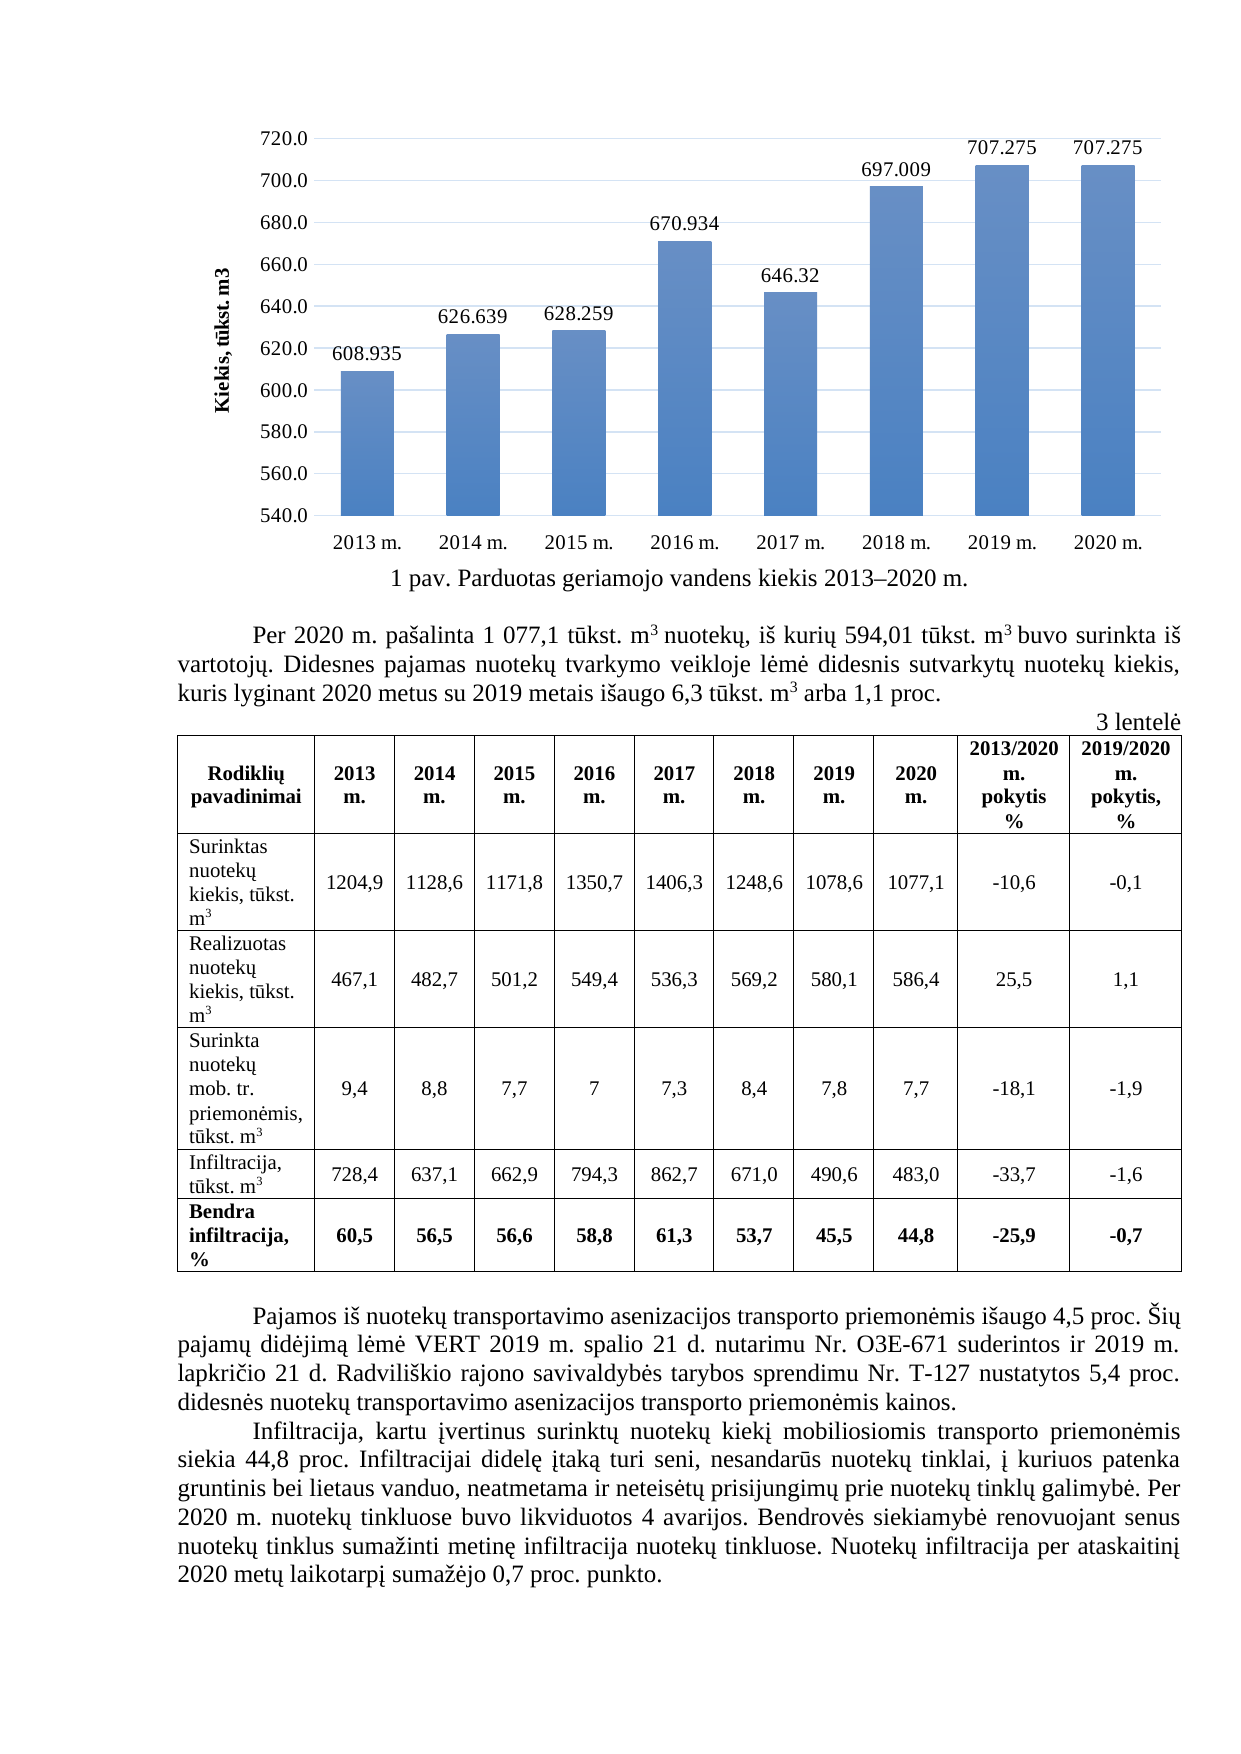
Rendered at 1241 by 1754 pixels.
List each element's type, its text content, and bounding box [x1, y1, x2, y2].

table_cell 671,0 [714, 1150, 793, 1198]
table_cell 58,8 [555, 1199, 634, 1271]
table_cell 490,6 [794, 1150, 873, 1198]
table_header 2016 m. [555, 736, 634, 833]
table_cell -25,9 [958, 1199, 1069, 1271]
table_cell 60,5 [315, 1199, 394, 1271]
table_header 2014 m. [395, 736, 474, 833]
table_cell 467,1 [315, 931, 394, 1027]
table_cell 536,3 [635, 931, 713, 1027]
table_cell 7,7 [475, 1028, 554, 1148]
table_cell Realizuotas nuotekų kiekis, tūkst. m3 [178, 931, 314, 1027]
table_cell 53,7 [714, 1199, 793, 1271]
table_cell 8,8 [395, 1028, 474, 1148]
table_cell 569,2 [714, 931, 793, 1027]
table_cell 25,5 [958, 931, 1069, 1027]
table_header 2013/2020 m. pokytis % [958, 736, 1069, 833]
table_cell 8,4 [714, 1028, 793, 1148]
table_cell 7,3 [635, 1028, 713, 1148]
table_cell 862,7 [635, 1150, 713, 1198]
table_cell 44,8 [874, 1199, 957, 1271]
table_cell -0,1 [1070, 834, 1181, 930]
table_cell 1078,6 [794, 834, 873, 930]
table_cell 9,4 [315, 1028, 394, 1148]
table_cell -0,7 [1070, 1199, 1181, 1271]
table_cell 1,1 [1070, 931, 1181, 1027]
table_cell 7 [555, 1028, 634, 1148]
text 1 pav. Parduotas geriamojo vandens kiekis 2013–2020 m. [177, 563, 1181, 592]
table_cell -18,1 [958, 1028, 1069, 1148]
table_header 2017 m. [635, 736, 713, 833]
table_cell 45,5 [794, 1199, 873, 1271]
table_header 2019/2020 m. pokytis, % [1070, 736, 1181, 833]
table_cell 56,6 [475, 1199, 554, 1271]
table_cell 580,1 [794, 931, 873, 1027]
table_cell -10,6 [958, 834, 1069, 930]
table_header 2019 m. [794, 736, 873, 833]
text Infiltracija, kartu įvertinus surinktų nuotekų kiekį mobiliosiomis transporto priemonėmis siekia 44,8 proc. Infiltracijai didelę įtaką turi seni, nesandarūs nuotekų tinklai, į kuriuos patenka gruntinis bei lietaus vanduo, neatmetama ir neteisėtų prisijungimų prie nuotekų tinklų galimybė. Per 2020 m. nuotekų tinkluose buvo likviduotos 4 avarijos. Bendrovės siekiamybė renovuojant senus nuotekų tinklus sumažinti metinę infiltracija nuotekų tinkluose. Nuotekų infiltracija per ataskaitinį 2020 metų laikotarpį sumažėjo 0,7 proc. punkto. [177, 1416, 1181, 1588]
table_cell 501,2 [475, 931, 554, 1027]
table_header 2013 m. [315, 736, 394, 833]
table_header 2018 m. [714, 736, 793, 833]
table_cell 1406,3 [635, 834, 713, 930]
table_cell 586,4 [874, 931, 957, 1027]
table_header 2015 m. [475, 736, 554, 833]
table_header 2020 m. [874, 736, 957, 833]
table_cell 1171,8 [475, 834, 554, 930]
text Pajamos iš nuotekų transportavimo asenizacijos transporto priemonėmis išaugo 4,5 proc. Šių pajamų didėjimą lėmė VERT 2019 m. spalio 21 d. nutarimu Nr. O3E-671 suderintos ir 2019 m. lapkričio 21 d. Radviliškio rajono savivaldybės tarybos sprendimu Nr. T-127 nustatytos 5,4 proc. didesnės nuotekų transportavimo asenizacijos transporto priemonėmis kainos. [177, 1301, 1181, 1416]
table_header Rodiklių pavadinimai [178, 736, 314, 833]
table_cell Surinktas nuotekų kiekis, tūkst. m3 [178, 834, 314, 930]
table_cell 1248,6 [714, 834, 793, 930]
table_cell 1128,6 [395, 834, 474, 930]
table_cell 549,4 [555, 931, 634, 1027]
table_cell Infiltracija, tūkst. m3 [178, 1150, 314, 1198]
table_cell 56,5 [395, 1199, 474, 1271]
table_cell -1,6 [1070, 1150, 1181, 1198]
table_cell 637,1 [395, 1150, 474, 1198]
table_cell Surinkta nuotekų mob. tr. priemonėmis, tūkst. m3 [178, 1028, 314, 1148]
text Per 2020 m. pašalinta 1 077,1 tūkst. m3 nuotekų, iš kurių 594,01 tūkst. m3 buvo surinkta iš vartotojų. Didesnes pajamas nuotekų tvarkymo veikloje lėmė didesnis sutvarkytų nuotekų kiekis, kuris lyginant 2020 metus su 2019 metais išaugo 6,3 tūkst. m3 arba 1,1 proc. [177, 620, 1181, 707]
table_cell 1350,7 [555, 834, 634, 930]
table_cell 794,3 [555, 1150, 634, 1198]
table_cell 483,0 [874, 1150, 957, 1198]
table_cell 1077,1 [874, 834, 957, 930]
table_cell 1204,9 [315, 834, 394, 930]
table_cell 61,3 [635, 1199, 713, 1271]
table_cell 482,7 [395, 931, 474, 1027]
table_cell Bendra infiltracija, % [178, 1199, 314, 1271]
table_cell 7,7 [874, 1028, 957, 1148]
table_cell 7,8 [794, 1028, 873, 1148]
table_cell 662,9 [475, 1150, 554, 1198]
table_cell -33,7 [958, 1150, 1069, 1198]
table_cell -1,9 [1070, 1028, 1181, 1148]
text 3 lentelė [177, 707, 1181, 735]
table_cell 728,4 [315, 1150, 394, 1198]
